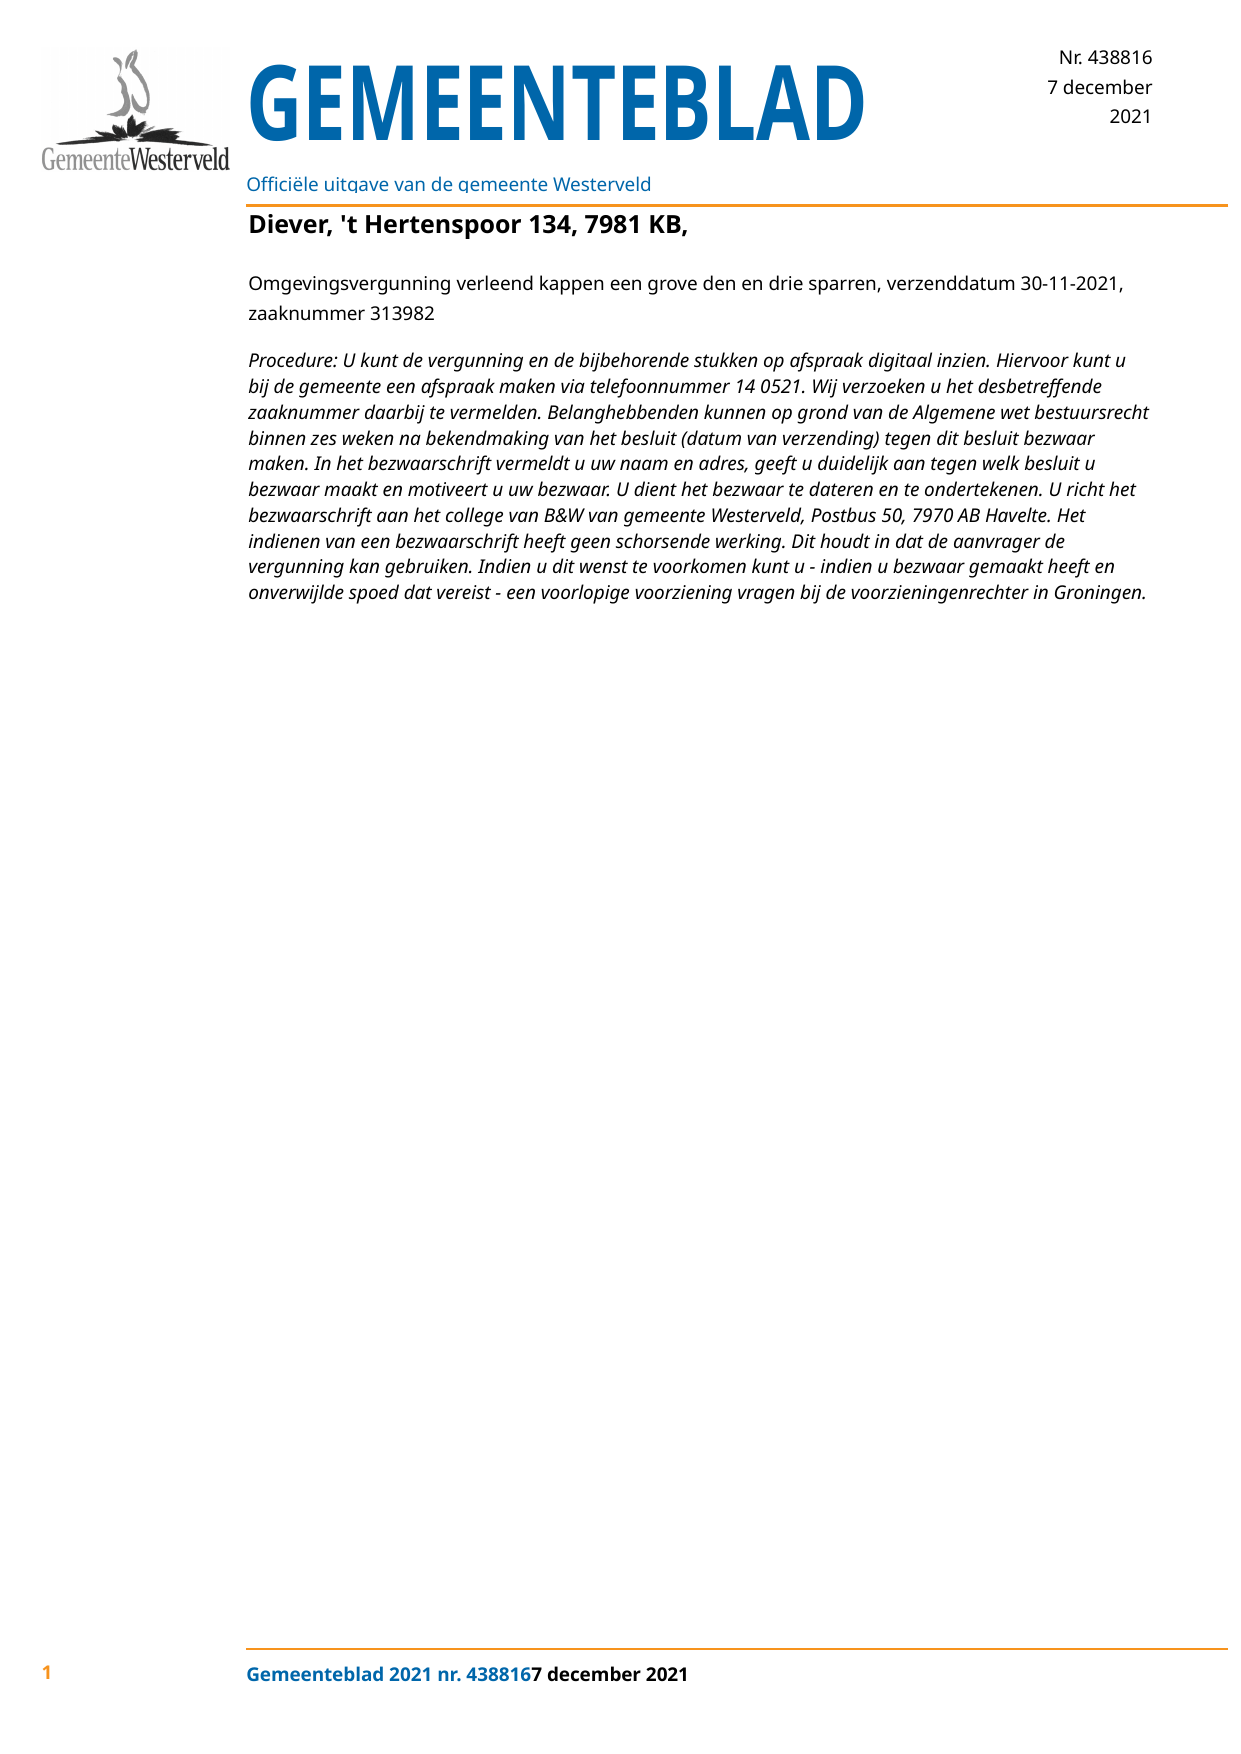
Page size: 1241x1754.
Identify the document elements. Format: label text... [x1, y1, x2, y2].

text Procedure: U kunt de vergunning en de bijbehorende stukken op afspraak digitaal inzien. Hiervoor kunt u bij de gemeente een afspraak maken via telefoonnummer 14 0521. Wij verzoeken u het desbetreffende zaaknummer daarbij te vermelden. Belanghebbenden kunnen op grond van de Algemene wet bestuursrecht binnen zes weken na bekendmaking van het besluit (datum van verzending) tegen dit besluit bezwaar maken. In het bezwaarschrift vermeldt u uw naam en adres, geeft u duidelijk aan tegen welk besluit u bezwaar maakt en motiveert u uw bezwaar. U dient het bezwaar te dateren en te ondertekenen. U richt het bezwaarschrift aan het college van B&W van gemeente Westerveld, Postbus 50, 7970 AB Havelte. Het indienen van een bezwaarschrift heeft geen schorsende werking. Dit houdt in dat de aanvrager de vergunning kan gebruiken. Indien u dit wenst te voorkomen kunt u - indien u bezwaar gemaakt heeft en onverwijlde spoed dat vereist - een voorlopige voorziening vragen bij de voorzieningenrechter in Groningen. [248, 348, 1152, 605]
text Omgevingsvergunning verleend kappen een grove den en drie sparren, verzenddatum 30-11-2021, zaaknummer 313982 [248, 270, 1152, 326]
text Diever, 't Hertenspoor 134, 7981 KB, [248, 207, 1152, 241]
picture [41, 47, 231, 172]
